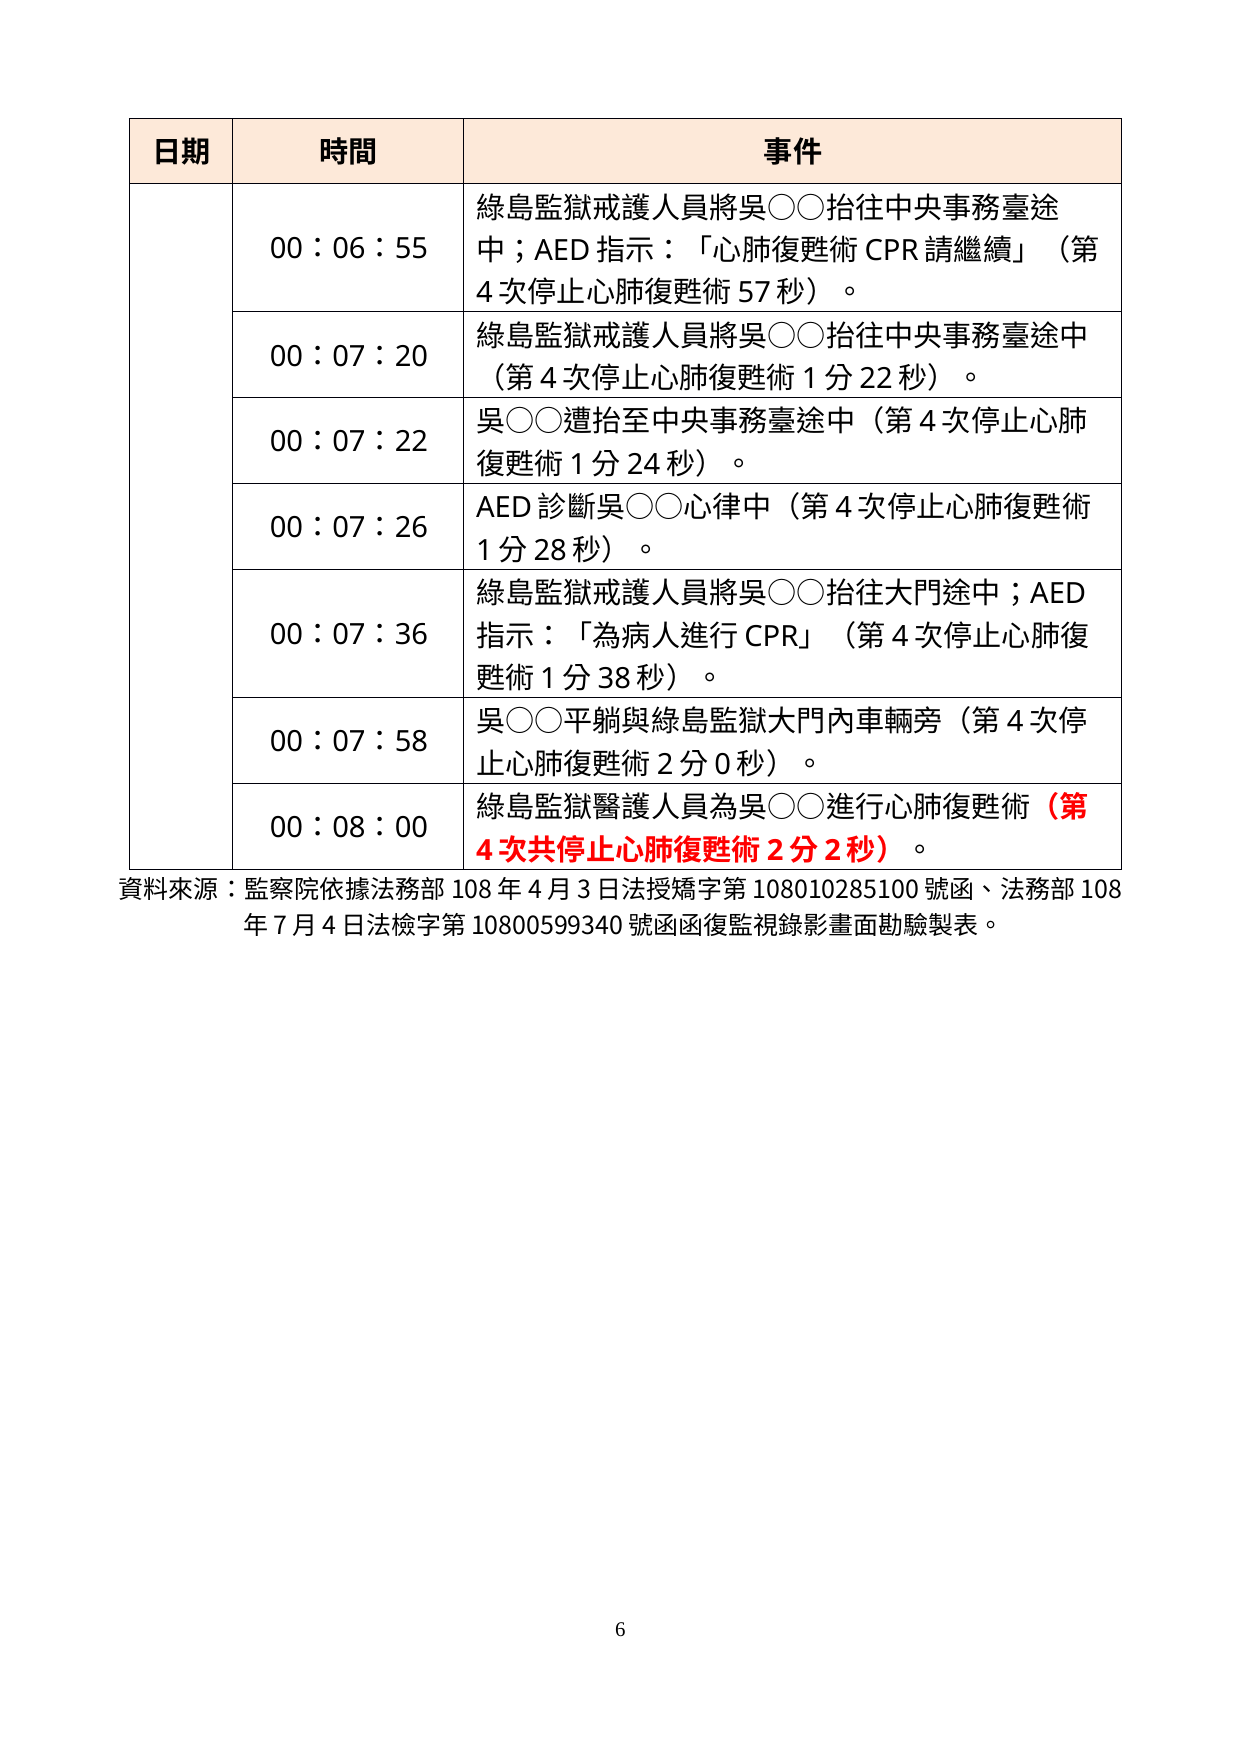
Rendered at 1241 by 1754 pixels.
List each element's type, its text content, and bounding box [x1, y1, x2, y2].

table_cell 綠島監獄戒護人員將吳○○抬往中央事務臺途中；AED指示：「心肺復甦術CPR請繼續」（第4次停止心肺復甦術57秒）。 [464, 184, 1121, 311]
table_cell 綠島監獄醫護人員為吳○○進行心肺復甦術（第4次共停止心肺復甦術2分2秒）。 [464, 784, 1121, 868]
table_cell 00：07：22 [233, 398, 463, 483]
table_cell 00：07：36 [233, 570, 463, 697]
table_cell 00：07：20 [233, 312, 463, 397]
table_cell 吳○○遭抬至中央事務臺途中（第4次停止心肺復甦術1分24秒）。 [464, 398, 1121, 483]
table_cell AED診斷吳○○心律中（第4次停止心肺復甦術1分28秒）。 [464, 484, 1121, 569]
table_cell 00：07：26 [233, 484, 463, 569]
table_header 日期 [130, 119, 232, 183]
table_header 事件 [464, 119, 1121, 183]
table_cell 吳○○平躺與綠島監獄大門內車輛旁（第4次停止心肺復甦術2分0秒）。 [464, 698, 1121, 783]
text 資料來源：監察院依據法務部108年4月3日法授矯字第108010285100號函、法務部108年7月4日法檢字第10800599340號函函復監視錄影畫面勘驗製表。 [118, 869, 1122, 942]
table_cell 00：08：00 [233, 784, 463, 868]
table_cell 綠島監獄戒護人員將吳○○抬往中央事務臺途中（第4次停止心肺復甦術1分22秒）。 [464, 312, 1121, 397]
table_cell 00：06：55 [233, 184, 463, 311]
table_cell [130, 184, 232, 868]
table_header 時間 [233, 119, 463, 183]
table_cell 00：07：58 [233, 698, 463, 783]
table_cell 綠島監獄戒護人員將吳○○抬往大門途中；AED指示：「為病人進行CPR」（第4次停止心肺復甦術1分38秒）。 [464, 570, 1121, 697]
